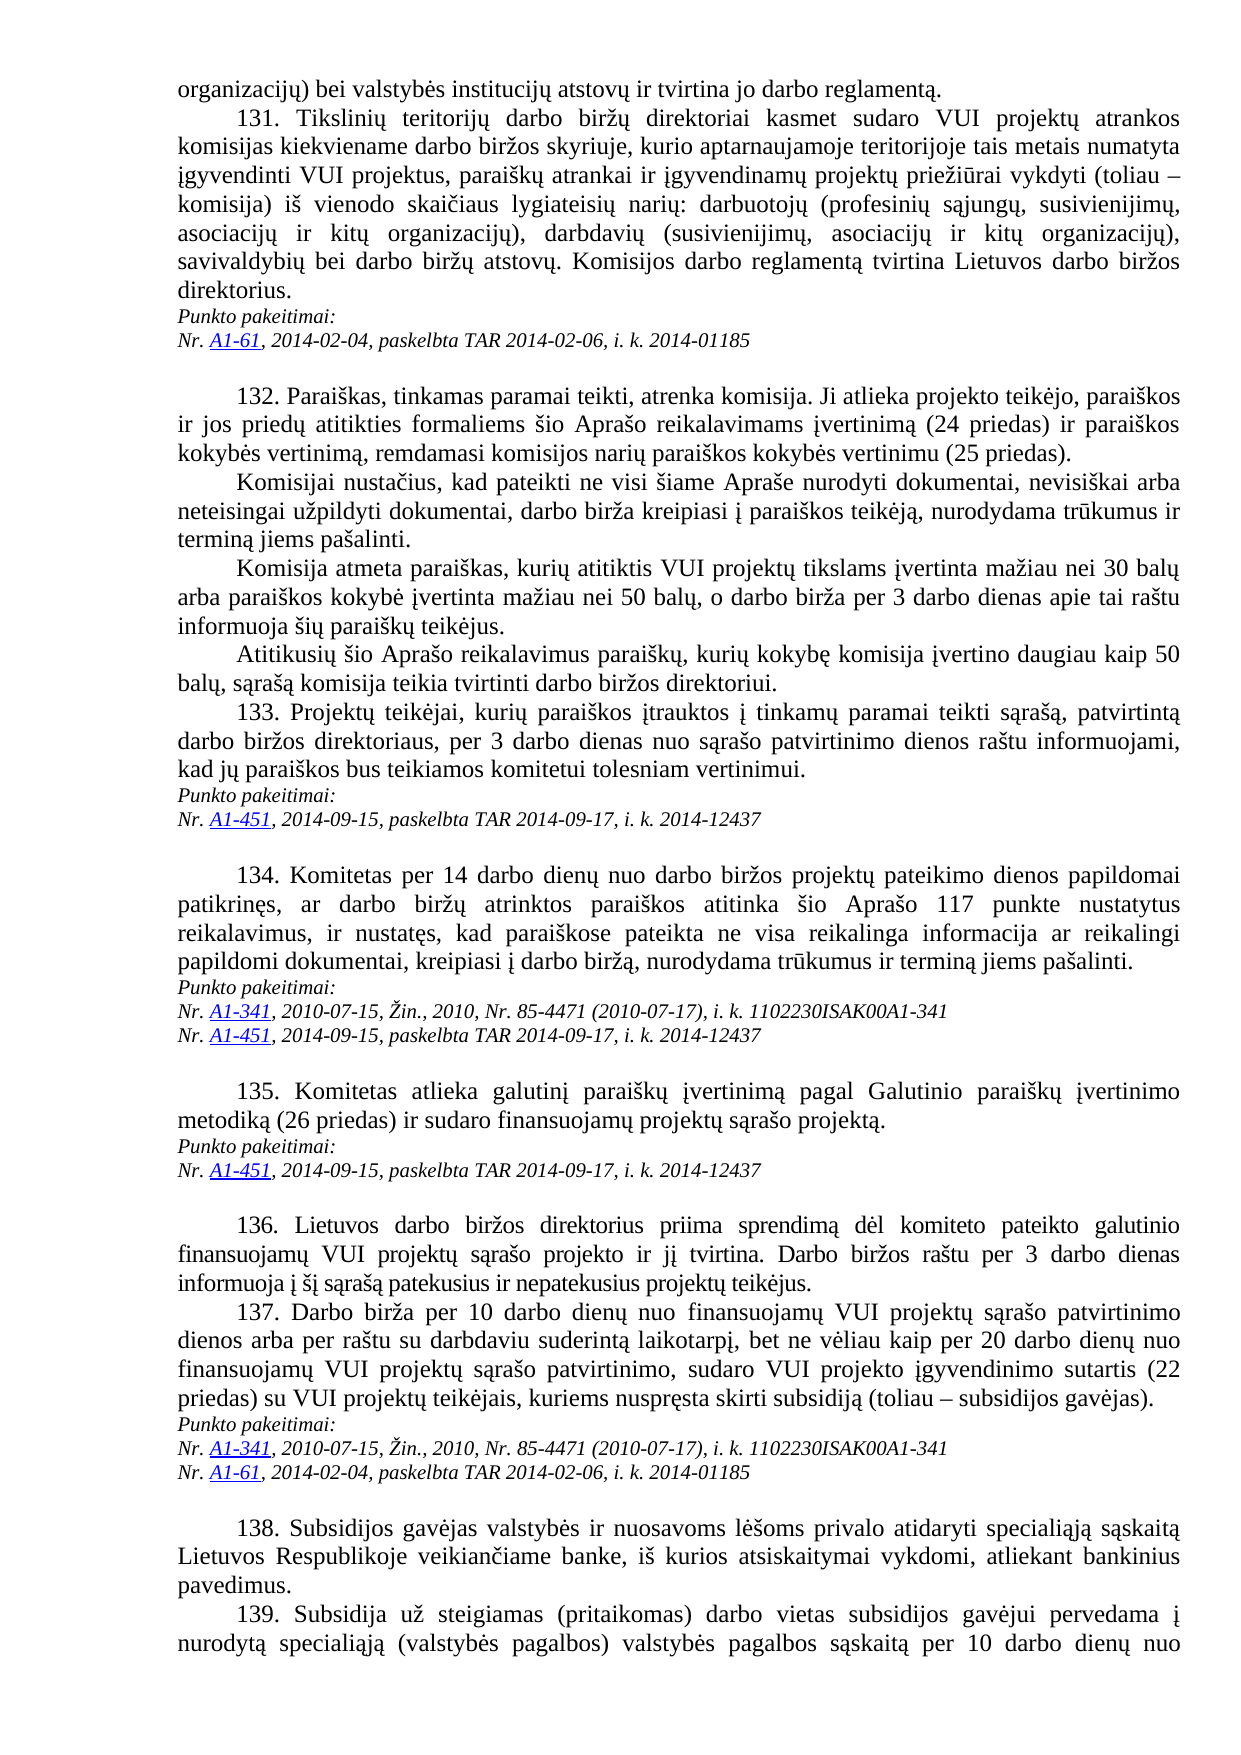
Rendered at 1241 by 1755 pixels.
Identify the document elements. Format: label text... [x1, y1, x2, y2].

text Punkto pakeitimai: [177, 304, 1181, 328]
text Punkto pakeitimai: [177, 783, 1181, 807]
text Komisija atmeta paraiškas, kurių atitiktis VUI projektų tikslams įvertinta mažiau nei 30 balų arba paraiškos kokybė įvertinta mažiau nei 50 balų, o darbo birža per 3 darbo dienas apie tai raštu informuoja šių paraiškų teikėjus. [177, 553, 1181, 639]
text 132. Paraiškas, tinkamas paramai teikti, atrenka komisija. Ji atlieka projekto teikėjo, paraiškos ir jos priedų atitikties formaliems šio Aprašo reikalavimams įvertinimą (24 priedas) ir paraiškos kokybės vertinimą, remdamasi komisijos narių paraiškos kokybės vertinimu (25 priedas). [177, 381, 1181, 467]
text Punkto pakeitimai: [177, 975, 1181, 999]
text Punkto pakeitimai: [177, 1133, 1181, 1158]
text 131. Tikslinių teritorijų darbo biržų direktoriai kasmet sudaro VUI projektų atrankos komisijas kiekviename darbo biržos skyriuje, kurio aptarnaujamoje teritorijoje tais metais numatyta įgyvendinti VUI projektus, paraiškų atrankai ir įgyvendinamų projektų priežiūrai vykdyti (toliau – komisija) iš vienodo skaičiaus lygiateisių narių: darbuotojų (profesinių sąjungų, susivienijimų, asociacijų ir kitų organizacijų), darbdavių (susivienijimų, asociacijų ir kitų organizacijų), savivaldybių bei darbo biržų atstovų. Komisijos darbo reglamentą tvirtina Lietuvos darbo biržos direktorius. [177, 103, 1181, 304]
text Nr. A1-341, 2010-07-15, Žin., 2010, Nr. 85-4471 (2010-07-17), i. k. 1102230ISAK00A1-341 [177, 999, 1181, 1023]
text Punkto pakeitimai: [177, 1412, 1181, 1436]
text 137. Darbo birža per 10 darbo dienų nuo finansuojamų VUI projektų sąrašo patvirtinimo dienos arba per raštu su darbdaviu suderintą laikotarpį, bet ne vėliau kaip per 20 darbo dienų nuo finansuojamų VUI projektų sąrašo patvirtinimo, sudaro VUI projekto įgyvendinimo sutartis (22 priedas) su VUI projektų teikėjais, kuriems nuspręsta skirti subsidiją (toliau – subsidijos gavėjas). [177, 1297, 1181, 1412]
text 135. Komitetas atlieka galutinį paraiškų įvertinimą pagal Galutinio paraiškų įvertinimo metodiką (26 priedas) ir sudaro finansuojamų projektų sąrašo projektą. [177, 1076, 1181, 1133]
text Atitikusių šio Aprašo reikalavimus paraiškų, kurių kokybę komisija įvertino daugiau kaip 50 balų, sąrašą komisija teikia tvirtinti darbo biržos direktoriui. [177, 639, 1181, 697]
text organizacijų) bei valstybės institucijų atstovų ir tvirtina jo darbo reglamentą. [177, 74, 1181, 103]
text 139. Subsidija už steigiamas (pritaikomas) darbo vietas subsidijos gavėjui pervedama į nurodytą specialiąją (valstybės pagalbos) valstybės pagalbos sąskaitą per 10 darbo dienų nuo [177, 1599, 1181, 1656]
text Nr. A1-451, 2014-09-15, paskelbta TAR 2014-09-17, i. k. 2014-12437 [177, 1158, 1181, 1182]
text Nr. A1-61, 2014-02-04, paskelbta TAR 2014-02-06, i. k. 2014-01185 [177, 328, 1181, 352]
text 136. Lietuvos darbo biržos direktorius priima sprendimą dėl komiteto pateikto galutinio finansuojamų VUI projektų sąrašo projekto ir jį tvirtina. Darbo biržos raštu per 3 darbo dienas informuoja į šį sąrašą patekusius ir nepatekusius projektų teikėjus. [177, 1210, 1181, 1297]
text Nr. A1-61, 2014-02-04, paskelbta TAR 2014-02-06, i. k. 2014-01185 [177, 1460, 1181, 1484]
text 138. Subsidijos gavėjas valstybės ir nuosavoms lėšoms privalo atidaryti specialiąją sąskaitą Lietuvos Respublikoje veikiančiame banke, iš kurios atsiskaitymai vykdomi, atliekant bankinius pavedimus. [177, 1513, 1181, 1599]
text Nr. A1-451, 2014-09-15, paskelbta TAR 2014-09-17, i. k. 2014-12437 [177, 807, 1181, 831]
text Komisijai nustačius, kad pateikti ne visi šiame Apraše nurodyti dokumentai, nevisiškai arba neteisingai užpildyti dokumentai, darbo birža kreipiasi į paraiškos teikėją, nurodydama trūkumus ir terminą jiems pašalinti. [177, 467, 1181, 553]
text Nr. A1-341, 2010-07-15, Žin., 2010, Nr. 85-4471 (2010-07-17), i. k. 1102230ISAK00A1-341 [177, 1436, 1181, 1460]
text Nr. A1-451, 2014-09-15, paskelbta TAR 2014-09-17, i. k. 2014-12437 [177, 1023, 1181, 1047]
text 134. Komitetas per 14 darbo dienų nuo darbo biržos projektų pateikimo dienos papildomai patikrinęs, ar darbo biržų atrinktos paraiškos atitinka šio Aprašo 117 punkte nustatytus reikalavimus, ir nustatęs, kad paraiškose pateikta ne visa reikalinga informacija ar reikalingi papildomi dokumentai, kreipiasi į darbo biržą, nurodydama trūkumus ir terminą jiems pašalinti. [177, 860, 1181, 975]
text 133. Projektų teikėjai, kurių paraiškos įtrauktos į tinkamų paramai teikti sąrašą, patvirtintą darbo biržos direktoriaus, per 3 darbo dienas nuo sąrašo patvirtinimo dienos raštu informuojami, kad jų paraiškos bus teikiamos komitetui tolesniam vertinimui. [177, 697, 1181, 783]
